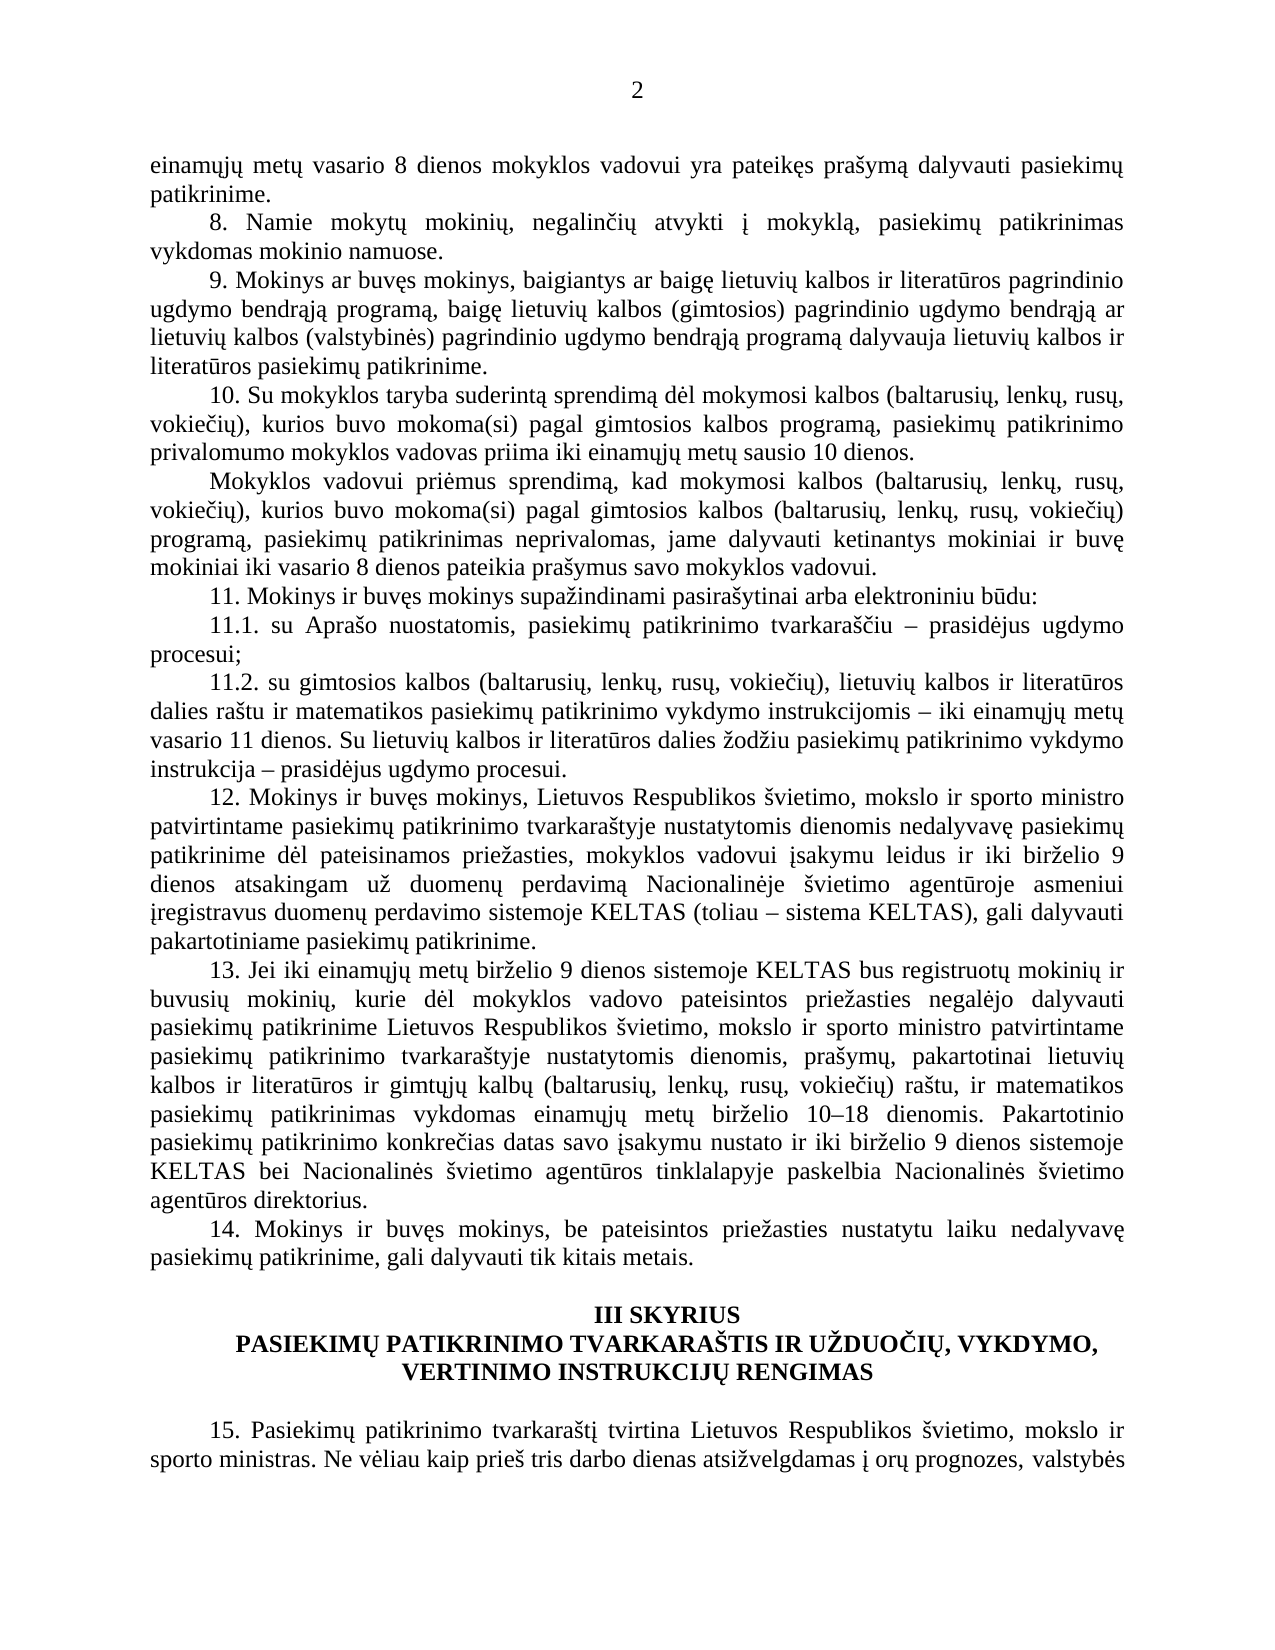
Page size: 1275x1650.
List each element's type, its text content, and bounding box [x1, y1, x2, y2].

text III SKYRIUS [150, 1300, 1125, 1329]
text 11.1. su Aprašo nuostatomis, pasiekimų patikrinimo tvarkaraščiu – prasidėjus ugdymo procesui; [150, 610, 1125, 667]
text einamųjų metų vasario 8 dienos mokyklos vadovui yra pateikęs prašymą dalyvauti pasiekimų patikrinime. [150, 150, 1125, 207]
text 10. Su mokyklos taryba suderintą sprendimą dėl mokymosi kalbos (baltarusių, lenkų, rusų, vokiečių), kurios buvo mokoma(si) pagal gimtosios kalbos programą, pasiekimų patikrinimo privalomumo mokyklos vadovas priima iki einamųjų metų sausio 10 dienos. [150, 380, 1125, 466]
text 8. Namie mokytų mokinių, negalinčių atvykti į mokyklą, pasiekimų patikrinimas vykdomas mokinio namuose. [150, 207, 1125, 265]
text 12. Mokinys ir buvęs mokinys, Lietuvos Respublikos švietimo, mokslo ir sporto ministro patvirtintame pasiekimų patikrinimo tvarkaraštyje nustatytomis dienomis nedalyvavę pasiekimų patikrinime dėl pateisinamos priežasties, mokyklos vadovui įsakymu leidus ir iki birželio 9 dienos atsakingam už duomenų perdavimą Nacionalinėje švietimo agentūroje asmeniui įregistravus duomenų perdavimo sistemoje KELTAS (toliau – sistema KELTAS), gali dalyvauti pakartotiniame pasiekimų patikrinime. [150, 782, 1125, 955]
text 15. Pasiekimų patikrinimo tvarkaraštį tvirtina Lietuvos Respublikos švietimo, mokslo ir sporto ministras. Ne vėliau kaip prieš tris darbo dienas atsižvelgdamas į orų prognozes, valstybės [150, 1415, 1125, 1472]
text 9. Mokinys ar buvęs mokinys, baigiantys ar baigę lietuvių kalbos ir literatūros pagrindinio ugdymo bendrąją programą, baigę lietuvių kalbos (gimtosios) pagrindinio ugdymo bendrąją ar lietuvių kalbos (valstybinės) pagrindinio ugdymo bendrąją programą dalyvauja lietuvių kalbos ir literatūros pasiekimų patikrinime. [150, 265, 1125, 380]
text Mokyklos vadovui priėmus sprendimą, kad mokymosi kalbos (baltarusių, lenkų, rusų, vokiečių), kurios buvo mokoma(si) pagal gimtosios kalbos (baltarusių, lenkų, rusų, vokiečių) programą, pasiekimų patikrinimas neprivalomas, jame dalyvauti ketinantys mokiniai ir buvę mokiniai iki vasario 8 dienos pateikia prašymus savo mokyklos vadovui. [150, 466, 1125, 581]
text 13. Jei iki einamųjų metų birželio 9 dienos sistemoje KELTAS bus registruotų mokinių ir buvusių mokinių, kurie dėl mokyklos vadovo pateisintos priežasties negalėjo dalyvauti pasiekimų patikrinime Lietuvos Respublikos švietimo, mokslo ir sporto ministro patvirtintame pasiekimų patikrinimo tvarkaraštyje nustatytomis dienomis, prašymų, pakartotinai lietuvių kalbos ir literatūros ir gimtųjų kalbų (baltarusių, lenkų, rusų, vokiečių) raštu, ir matematikos pasiekimų patikrinimas vykdomas einamųjų metų birželio 10–18 dienomis. Pakartotinio pasiekimų patikrinimo konkrečias datas savo įsakymu nustato ir iki birželio 9 dienos sistemoje KELTAS bei Nacionalinės švietimo agentūros tinklalapyje paskelbia Nacionalinės švietimo agentūros direktorius. [150, 955, 1125, 1214]
text 14. Mokinys ir buvęs mokinys, be pateisintos priežasties nustatytu laiku nedalyvavę pasiekimų patikrinime, gali dalyvauti tik kitais metais. [150, 1214, 1125, 1271]
text PASIEKIMŲ PATIKRINIMO TVARKARAŠTIS IR UŽDUOČIŲ, VYKDYMO, VERTINIMO INSTRUKCIJŲ RENGIMAS [150, 1329, 1125, 1386]
text 11.2. su gimtosios kalbos (baltarusių, lenkų, rusų, vokiečių), lietuvių kalbos ir literatūros dalies raštu ir matematikos pasiekimų patikrinimo vykdymo instrukcijomis – iki einamųjų metų vasario 11 dienos. Su lietuvių kalbos ir literatūros dalies žodžiu pasiekimų patikrinimo vykdymo instrukcija – prasidėjus ugdymo procesui. [150, 667, 1125, 782]
text 11. Mokinys ir buvęs mokinys supažindinami pasirašytinai arba elektroniniu būdu: [150, 581, 1125, 610]
